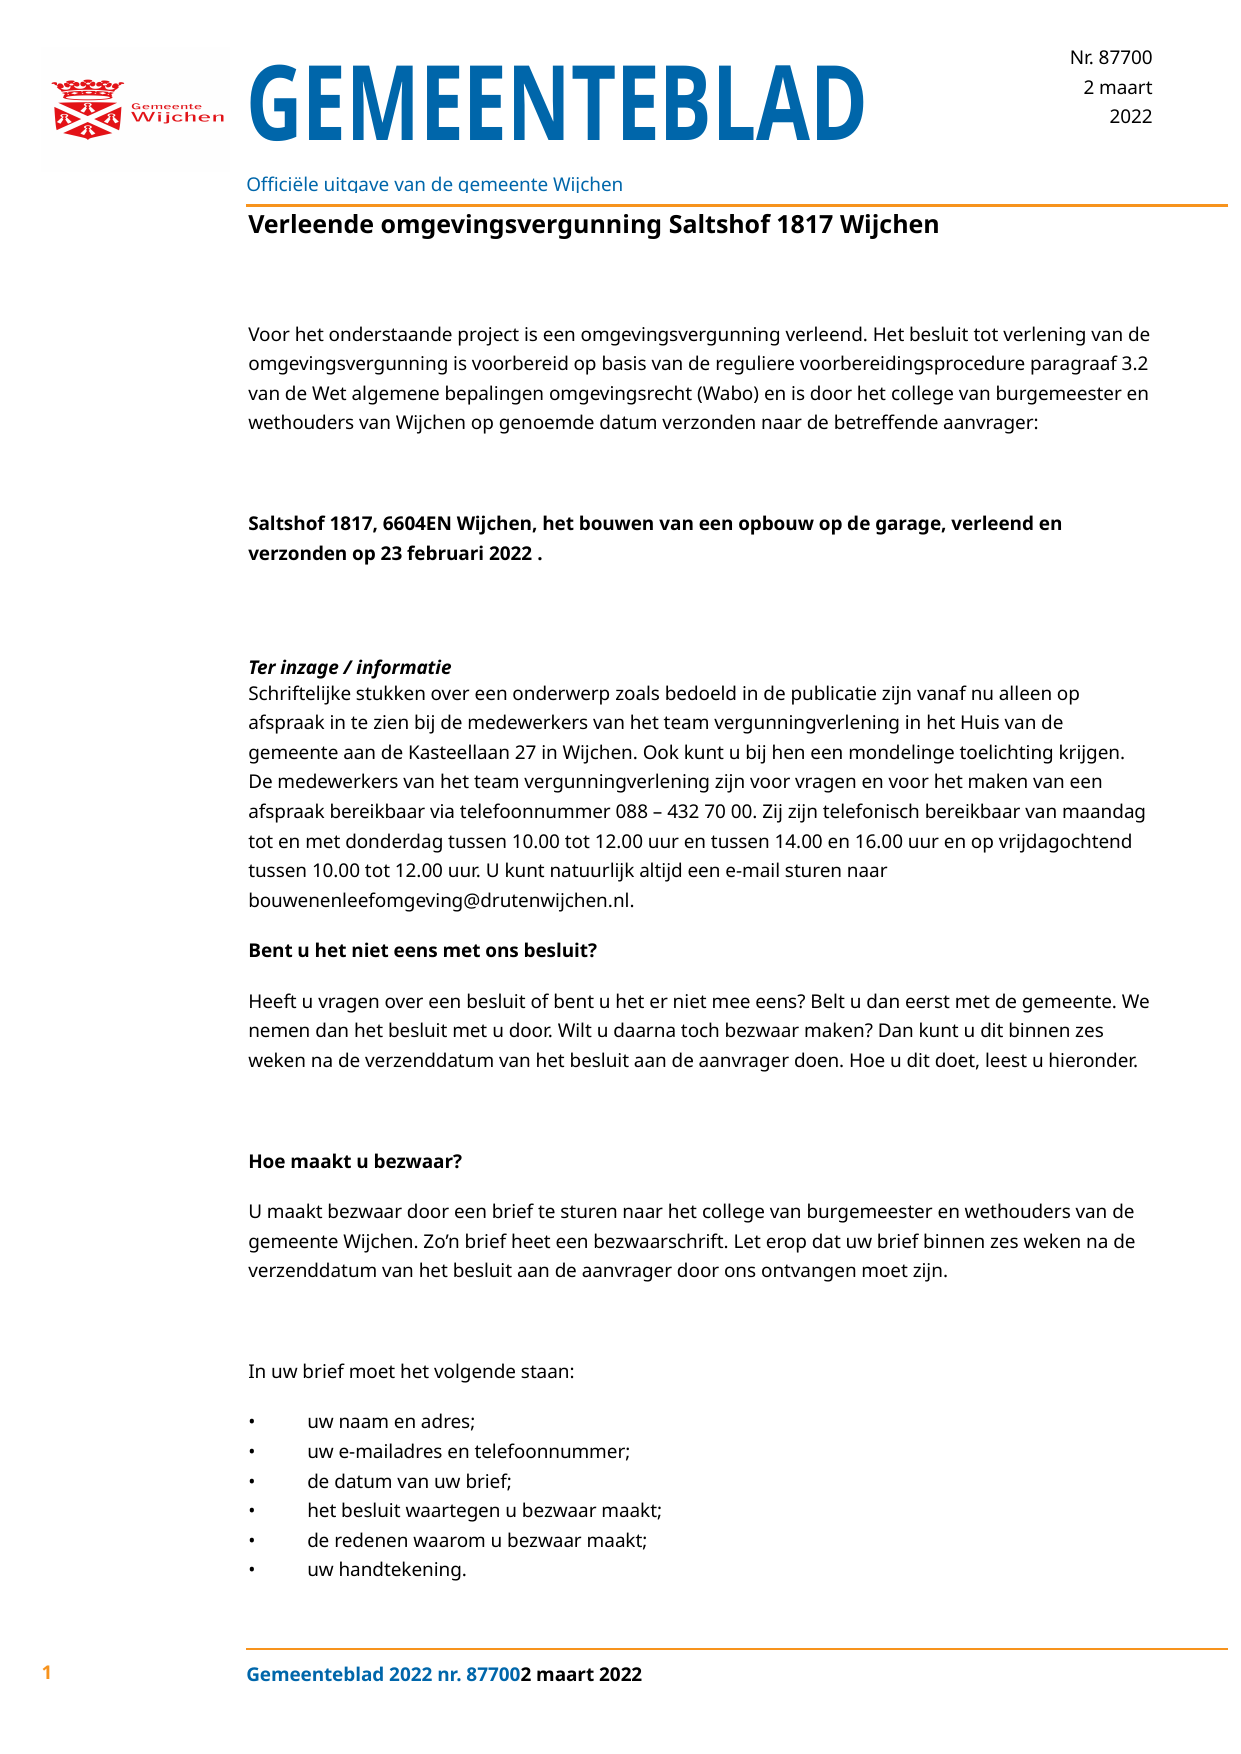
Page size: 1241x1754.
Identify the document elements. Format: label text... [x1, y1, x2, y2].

list de redenen waarom u bezwaar maakt; [248, 1527, 1152, 1553]
picture [41, 47, 231, 172]
list de datum van uw brief; [248, 1468, 1152, 1494]
text Hoe maakt u bezwaar? [248, 1148, 1152, 1174]
text Bent u het niet eens met ons besluit? [248, 937, 1152, 963]
list het besluit waartegen u bezwaar maakt; [248, 1497, 1152, 1523]
text Schriftelijke stukken over een onderwerp zoals bedoeld in de publicatie zijn vanaf nu alleen op afspraak in te zien bij de medewerkers van het team vergunningverlening in het Huis van de gemeente aan de Kasteellaan 27 in Wijchen. Ook kunt u bij hen een mondelinge toelichting krijgen. De medewerkers van het team vergunningverlening zijn voor vragen en voor het maken van een afspraak bereikbaar via telefoonnummer 088 – 432 70 00. Zij zijn telefonisch bereikbaar van maandag tot en met donderdag tussen 10.00 tot 12.00 uur en tussen 14.00 en 16.00 uur en op vrijdagochtend tussen 10.00 tot 12.00 uur. U kunt natuurlijk altijd een e-mail sturen naar bouwenenleefomgeving@drutenwijchen.nl. [248, 680, 1152, 913]
text Ter inzage / informatie [248, 654, 1152, 680]
text Heeft u vragen over een besluit of bent u het er niet mee eens? Belt u dan eerst met de gemeente. We nemen dan het besluit met u door. Wilt u daarna toch bezwaar maken? Dan kunt u dit binnen zes weken na de verzenddatum van het besluit aan de aanvrager doen. Hoe u dit doet, leest u hieronder. [248, 988, 1152, 1073]
text Voor het onderstaande project is een omgevingsvergunning verleend. Het besluit tot verlening van de omgevingsvergunning is voorbereid op basis van de reguliere voorbereidingsprocedure paragraaf 3.2 van de Wet algemene bepalingen omgevingsrecht (Wabo) en is door het college van burgemeester en wethouders van Wijchen op genoemde datum verzonden naar de betreffende aanvrager: [248, 321, 1152, 435]
list uw handtekening. [248, 1557, 1152, 1582]
text Saltshof 1817, 6604EN Wijchen, het bouwen van een opbouw op de garage, verleend en verzonden op 23 februari 2022 . [248, 510, 1152, 566]
text In uw brief moet het volgende staan: [248, 1358, 1152, 1384]
text Verleende omgevingsvergunning Saltshof 1817 Wijchen [248, 207, 1152, 241]
list uw e-mailadres en telefoonnummer; [248, 1438, 1152, 1464]
list uw naam en adres; [248, 1409, 1152, 1434]
text U maakt bezwaar door een brief te sturen naar het college van burgemeester en wethouders van de gemeente Wijchen. Zo’n brief heet een bezwaarschrift. Let erop dat uw brief binnen zes weken na de verzenddatum van het besluit aan de aanvrager door ons ontvangen moet zijn. [248, 1198, 1152, 1283]
